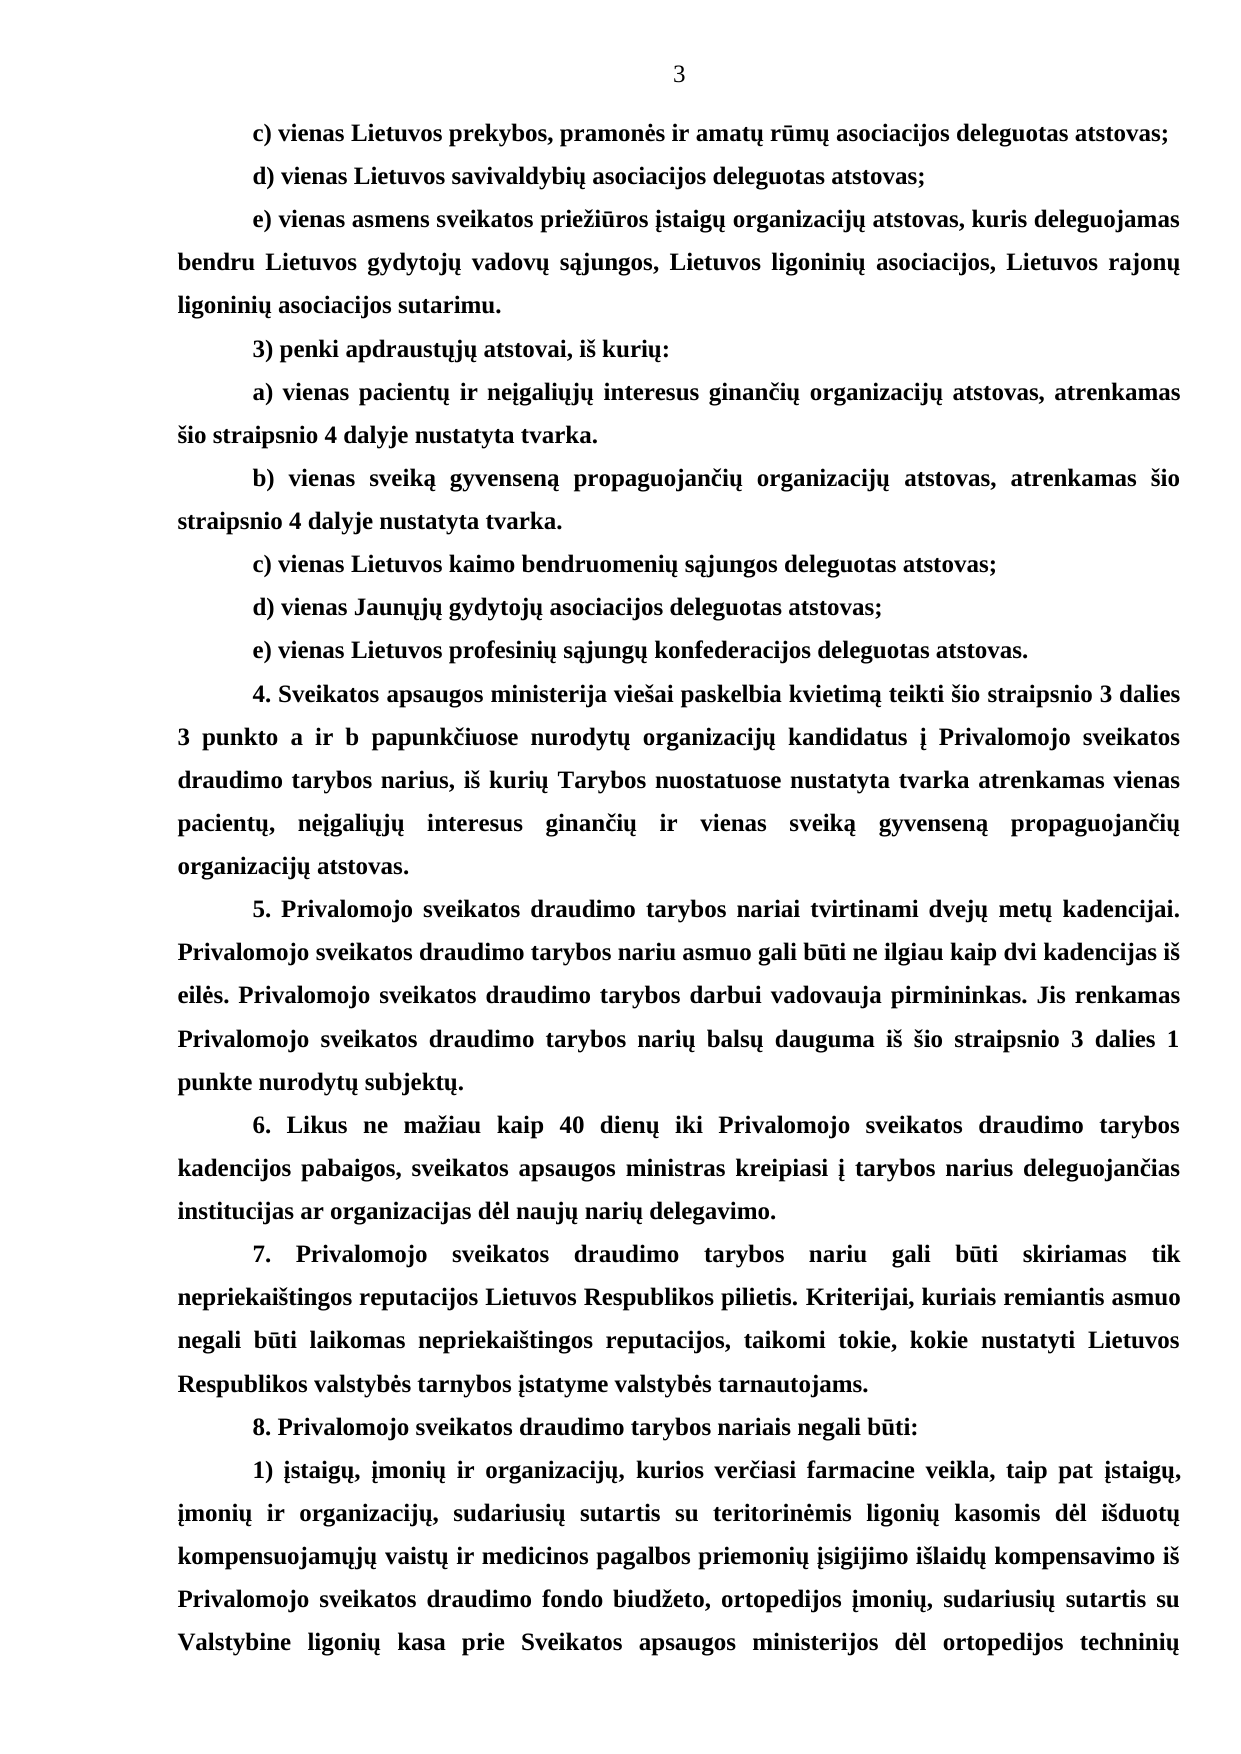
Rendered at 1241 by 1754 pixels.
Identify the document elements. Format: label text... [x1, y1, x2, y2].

text 4. Sveikatos apsaugos ministerija viešai paskelbia kvietimą teikti šio straipsnio 3 dalies 3 punkto a ir b papunkčiuose nurodytų organizacijų kandidatus į Privalomojo sveikatos draudimo tarybos narius, iš kurių Tarybos nuostatuose nustatyta tvarka atrenkamas vienas pacientų, neįgaliųjų interesus ginančių ir vienas sveiką gyvenseną propaguojančių organizacijų atstovas. [177, 679, 1181, 880]
text a) vienas pacientų ir neįgaliųjų interesus ginančių organizacijų atstovas, atrenkamas šio straipsnio 4 dalyje nustatyta tvarka. [177, 377, 1181, 449]
text c) vienas Lietuvos kaimo bendruomenių sąjungos deleguotas atstovas; [177, 549, 1181, 578]
text 1) įstaigų, įmonių ir organizacijų, kurios verčiasi farmacine veikla, taip pat įstaigų, įmonių ir organizacijų, sudariusių sutartis su teritorinėmis ligonių kasomis dėl išduotų kompensuojamųjų vaistų ir medicinos pagalbos priemonių įsigijimo išlaidų kompensavimo iš Privalomojo sveikatos draudimo fondo biudžeto, ortopedijos įmonių, sudariusių sutartis su Valstybine ligonių kasa prie Sveikatos apsaugos ministerijos dėl ortopedijos techninių [177, 1455, 1181, 1656]
text e) vienas Lietuvos profesinių sąjungų konfederacijos deleguotas atstovas. [177, 636, 1181, 664]
text d) vienas Jaunųjų gydytojų asociacijos deleguotas atstovas; [177, 592, 1181, 621]
text 3) penki apdraustųjų atstovai, iš kurių: [177, 334, 1181, 362]
text 5. Privalomojo sveikatos draudimo tarybos nariai tvirtinami dvejų metų kadencijai. Privalomojo sveikatos draudimo tarybos nariu asmuo gali būti ne ilgiau kaip dvi kadencijas iš eilės. Privalomojo sveikatos draudimo tarybos darbui vadovauja pirmininkas. Jis renkamas Privalomojo sveikatos draudimo tarybos narių balsų dauguma iš šio straipsnio 3 dalies 1 punkte nurodytų subjektų. [177, 894, 1181, 1096]
text b) vienas sveiką gyvenseną propaguojančių organizacijų atstovas, atrenkamas šio straipsnio 4 dalyje nustatyta tvarka. [177, 463, 1181, 535]
text 7. Privalomojo sveikatos draudimo tarybos nariu gali būti skiriamas tik nepriekaištingos reputacijos Lietuvos Respublikos pilietis. Kriterijai, kuriais remiantis asmuo negali būti laikomas nepriekaištingos reputacijos, taikomi tokie, kokie nustatyti Lietuvos Respublikos valstybės tarnybos įstatyme valstybės tarnautojams. [177, 1239, 1181, 1397]
text c) vienas Lietuvos prekybos, pramonės ir amatų rūmų asociacijos deleguotas atstovas; [177, 118, 1181, 147]
text e) vienas asmens sveikatos priežiūros įstaigų organizacijų atstovas, kuris deleguojamas bendru Lietuvos gydytojų vadovų sąjungos, Lietuvos ligoninių asociacijos, Lietuvos rajonų ligoninių asociacijos sutarimu. [177, 204, 1181, 319]
text 8. Privalomojo sveikatos draudimo tarybos nariais negali būti: [177, 1412, 1181, 1441]
text 6. Likus ne mažiau kaip 40 dienų iki Privalomojo sveikatos draudimo tarybos kadencijos pabaigos, sveikatos apsaugos ministras kreipiasi į tarybos narius deleguojančias institucijas ar organizacijas dėl naujų narių delegavimo. [177, 1110, 1181, 1225]
text d) vienas Lietuvos savivaldybių asociacijos deleguotas atstovas; [177, 161, 1181, 190]
